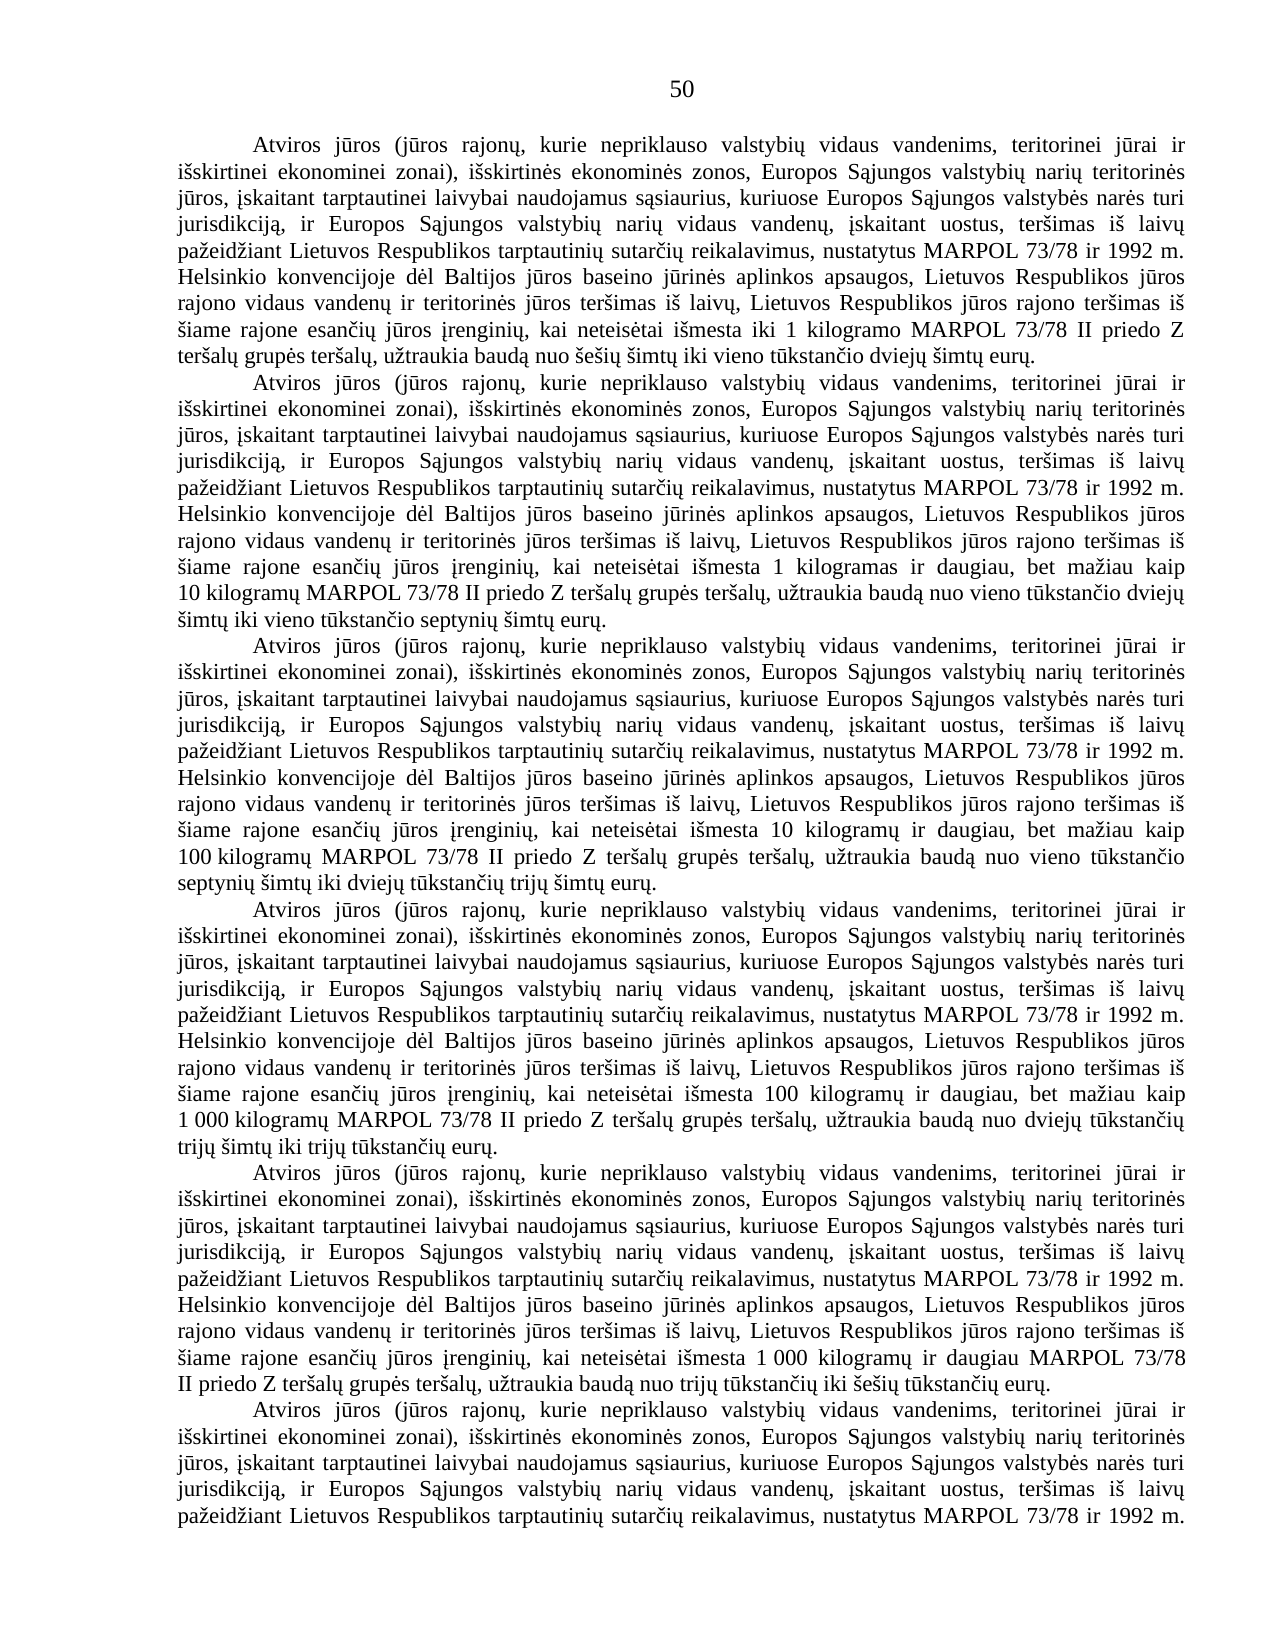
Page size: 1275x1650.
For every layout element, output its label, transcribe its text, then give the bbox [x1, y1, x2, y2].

text Atviros jūros (jūros rajonų, kurie nepriklauso valstybių vidaus vandenims, teritorinei jūrai ir išskirtinei ekonominei zonai), išskirtinės ekonominės zonos, Europos Sąjungos valstybių narių teritorinės jūros, įskaitant tarptautinei laivybai naudojamus sąsiaurius, kuriuose Europos Sąjungos valstybės narės turi jurisdikciją, ir Europos Sąjungos valstybių narių vidaus vandenų, įskaitant uostus, teršimas iš laivų pažeidžiant Lietuvos Respublikos tarptautinių sutarčių reikalavimus, nustatytus MARPOL 73/78 ir 1992 m. Helsinkio konvencijoje dėl Baltijos jūros baseino jūrinės aplinkos apsaugos, Lietuvos Respublikos jūros rajono vidaus vandenų ir teritorinės jūros teršimas iš laivų, Lietuvos Respublikos jūros rajono teršimas iš šiame rajone esančių jūros įrenginių, kai neteisėtai išmesta iki 1 kilogramo MARPOL 73/78 II priedo Z teršalų grupės teršalų, užtraukia baudą nuo šešių šimtų iki vieno tūkstančio dviejų šimtų eurų. [177, 131, 1186, 368]
text Atviros jūros (jūros rajonų, kurie nepriklauso valstybių vidaus vandenims, teritorinei jūrai ir išskirtinei ekonominei zonai), išskirtinės ekonominės zonos, Europos Sąjungos valstybių narių teritorinės jūros, įskaitant tarptautinei laivybai naudojamus sąsiaurius, kuriuose Europos Sąjungos valstybės narės turi jurisdikciją, ir Europos Sąjungos valstybių narių vidaus vandenų, įskaitant uostus, teršimas iš laivų pažeidžiant Lietuvos Respublikos tarptautinių sutarčių reikalavimus, nustatytus MARPOL 73/78 ir 1992 m. Helsinkio konvencijoje dėl Baltijos jūros baseino jūrinės aplinkos apsaugos, Lietuvos Respublikos jūros rajono vidaus vandenų ir teritorinės jūros teršimas iš laivų, Lietuvos Respublikos jūros rajono teršimas iš šiame rajone esančių jūros įrenginių, kai neteisėtai išmesta 1 000 kilogramų ir daugiau MARPOL 73/78 II priedo Z teršalų grupės teršalų, užtraukia baudą nuo trijų tūkstančių iki šešių tūkstančių eurų. [177, 1159, 1186, 1396]
text Atviros jūros (jūros rajonų, kurie nepriklauso valstybių vidaus vandenims, teritorinei jūrai ir išskirtinei ekonominei zonai), išskirtinės ekonominės zonos, Europos Sąjungos valstybių narių teritorinės jūros, įskaitant tarptautinei laivybai naudojamus sąsiaurius, kuriuose Europos Sąjungos valstybės narės turi jurisdikciją, ir Europos Sąjungos valstybių narių vidaus vandenų, įskaitant uostus, teršimas iš laivų pažeidžiant Lietuvos Respublikos tarptautinių sutarčių reikalavimus, nustatytus MARPOL 73/78 ir 1992 m. Helsinkio konvencijoje dėl Baltijos jūros baseino jūrinės aplinkos apsaugos, Lietuvos Respublikos jūros rajono vidaus vandenų ir teritorinės jūros teršimas iš laivų, Lietuvos Respublikos jūros rajono teršimas iš šiame rajone esančių jūros įrenginių, kai neteisėtai išmesta 100 kilogramų ir daugiau, bet mažiau kaip 1 000 kilogramų MARPOL 73/78 II priedo Z teršalų grupės teršalų, užtraukia baudą nuo dviejų tūkstančių trijų šimtų iki trijų tūkstančių eurų. [177, 896, 1186, 1159]
text Atviros jūros (jūros rajonų, kurie nepriklauso valstybių vidaus vandenims, teritorinei jūrai ir išskirtinei ekonominei zonai), išskirtinės ekonominės zonos, Europos Sąjungos valstybių narių teritorinės jūros, įskaitant tarptautinei laivybai naudojamus sąsiaurius, kuriuose Europos Sąjungos valstybės narės turi jurisdikciją, ir Europos Sąjungos valstybių narių vidaus vandenų, įskaitant uostus, teršimas iš laivų pažeidžiant Lietuvos Respublikos tarptautinių sutarčių reikalavimus, nustatytus MARPOL 73/78 ir 1992 m. Helsinkio konvencijoje dėl Baltijos jūros baseino jūrinės aplinkos apsaugos, Lietuvos Respublikos jūros rajono vidaus vandenų ir teritorinės jūros teršimas iš laivų, Lietuvos Respublikos jūros rajono teršimas iš šiame rajone esančių jūros įrenginių, kai neteisėtai išmesta 1 kilogramas ir daugiau, bet mažiau kaip 10 kilogramų MARPOL 73/78 II priedo Z teršalų grupės teršalų, užtraukia baudą nuo vieno tūkstančio dviejų šimtų iki vieno tūkstančio septynių šimtų eurų. [177, 368, 1186, 632]
text Atviros jūros (jūros rajonų, kurie nepriklauso valstybių vidaus vandenims, teritorinei jūrai ir išskirtinei ekonominei zonai), išskirtinės ekonominės zonos, Europos Sąjungos valstybių narių teritorinės jūros, įskaitant tarptautinei laivybai naudojamus sąsiaurius, kuriuose Europos Sąjungos valstybės narės turi jurisdikciją, ir Europos Sąjungos valstybių narių vidaus vandenų, įskaitant uostus, teršimas iš laivų pažeidžiant Lietuvos Respublikos tarptautinių sutarčių reikalavimus, nustatytus MARPOL 73/78 ir 1992 m. [177, 1396, 1186, 1528]
text Atviros jūros (jūros rajonų, kurie nepriklauso valstybių vidaus vandenims, teritorinei jūrai ir išskirtinei ekonominei zonai), išskirtinės ekonominės zonos, Europos Sąjungos valstybių narių teritorinės jūros, įskaitant tarptautinei laivybai naudojamus sąsiaurius, kuriuose Europos Sąjungos valstybės narės turi jurisdikciją, ir Europos Sąjungos valstybių narių vidaus vandenų, įskaitant uostus, teršimas iš laivų pažeidžiant Lietuvos Respublikos tarptautinių sutarčių reikalavimus, nustatytus MARPOL 73/78 ir 1992 m. Helsinkio konvencijoje dėl Baltijos jūros baseino jūrinės aplinkos apsaugos, Lietuvos Respublikos jūros rajono vidaus vandenų ir teritorinės jūros teršimas iš laivų, Lietuvos Respublikos jūros rajono teršimas iš šiame rajone esančių jūros įrenginių, kai neteisėtai išmesta 10 kilogramų ir daugiau, bet mažiau kaip 100 kilogramų MARPOL 73/78 II priedo Z teršalų grupės teršalų, užtraukia baudą nuo vieno tūkstančio septynių šimtų iki dviejų tūkstančių trijų šimtų eurų. [177, 632, 1186, 896]
